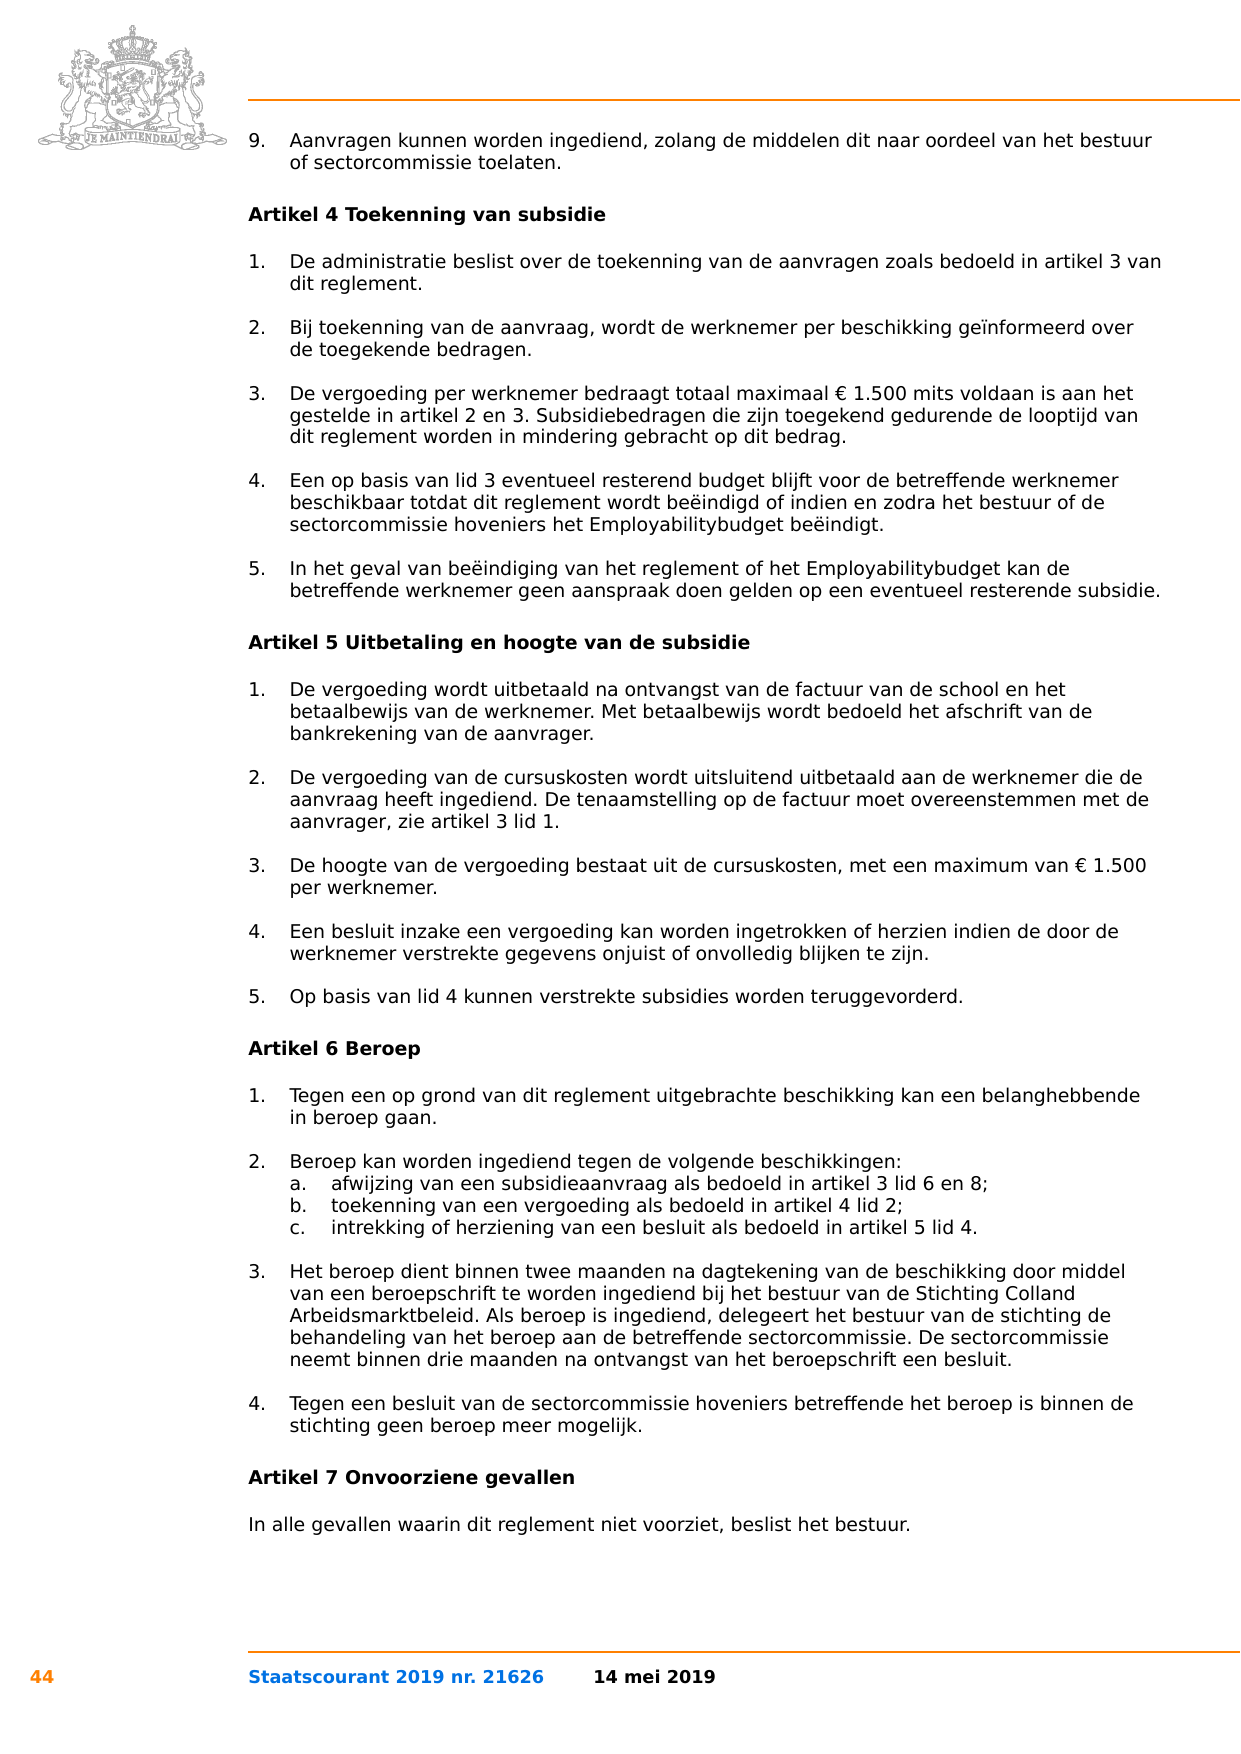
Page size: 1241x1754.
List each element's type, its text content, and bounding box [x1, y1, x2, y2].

text 1. De vergoeding wordt uitbetaald na ontvangst van de factuur van de school en het betaalbewijs van de werknemer. Met betaalbewijs wordt bedoeld het afschrift van de bankrekening van de aanvrager. [248, 679, 1163, 745]
text 9. Aanvragen kunnen worden ingediend, zolang de middelen dit naar oordeel van het bestuur of sectorcommissie toelaten. [248, 130, 1163, 174]
text 3. De hoogte van de vergoeding bestaat uit de cursuskosten, met een maximum van € 1.500 per werknemer. [248, 855, 1163, 899]
text 4. Tegen een besluit van de sectorcommissie hoveniers betreffende het beroep is binnen de stichting geen beroep meer mogelijk. [248, 1393, 1163, 1437]
subtitle Artikel 5 Uitbetaling en hoogte van de subsidie [248, 632, 1163, 654]
text 5. Op basis van lid 4 kunnen verstrekte subsidies worden teruggevorderd. [248, 986, 1163, 1008]
text 3. De vergoeding per werknemer bedraagt totaal maximaal € 1.500 mits voldaan is aan het gestelde in artikel 2 en 3. Subsidiebedragen die zijn toegekend gedurende de looptijd van dit reglement worden in mindering gebracht op dit bedrag. [248, 382, 1163, 448]
text c. intrekking of herziening van een besluit als bedoeld in artikel 5 lid 4. [289, 1217, 1163, 1239]
subtitle Artikel 4 Toekenning van subsidie [248, 204, 1163, 226]
picture [38, 25, 227, 150]
text 2. Beroep kan worden ingediend tegen de volgende beschikkingen: [248, 1151, 1163, 1173]
text 5. In het geval van beëindiging van het reglement of het Employabilitybudget kan de betreffende werknemer geen aanspraak doen gelden op een eventueel resterende subsidie. [248, 558, 1163, 602]
text In alle gevallen waarin dit reglement niet voorziet, beslist het bestuur. [248, 1514, 1163, 1536]
text 4. Een op basis van lid 3 eventueel resterend budget blijft voor de betreffende werknemer beschikbaar totdat dit reglement wordt beëindigd of indien en zodra het bestuur of de sectorcommissie hoveniers het Employabilitybudget beëindigt. [248, 470, 1163, 536]
text 1. De administratie beslist over de toekenning van de aanvragen zoals bedoeld in artikel 3 van dit reglement. [248, 251, 1163, 295]
text b. toekenning van een vergoeding als bedoeld in artikel 4 lid 2; [289, 1195, 1163, 1217]
text a. afwijzing van een subsidieaanvraag als bedoeld in artikel 3 lid 6 en 8; [289, 1173, 1163, 1195]
text 2. Bij toekenning van de aanvraag, wordt de werknemer per beschikking geïnformeerd over de toegekende bedragen. [248, 317, 1163, 361]
text 4. Een besluit inzake een vergoeding kan worden ingetrokken of herzien indien de door de werknemer verstrekte gegevens onjuist of onvolledig blijken te zijn. [248, 921, 1163, 964]
text 2. De vergoeding van de cursuskosten wordt uitsluitend uitbetaald aan de werknemer die de aanvraag heeft ingediend. De tenaamstelling op de factuur moet overeenstemmen met de aanvrager, zie artikel 3 lid 1. [248, 767, 1163, 833]
text 3. Het beroep dient binnen twee maanden na dagtekening van de beschikking door middel van een beroepschrift te worden ingediend bij het bestuur van de Stichting Colland Arbeidsmarktbeleid. Als beroep is ingediend, delegeert het bestuur van de stichting de behandeling van het beroep aan de betreffende sectorcommissie. De sectorcommissie neemt binnen drie maanden na ontvangst van het beroepschrift een besluit. [248, 1261, 1163, 1371]
subtitle Artikel 6 Beroep [248, 1038, 1163, 1060]
text 1. Tegen een op grond van dit reglement uitgebrachte beschikking kan een belanghebbende in beroep gaan. [248, 1085, 1163, 1129]
subtitle Artikel 7 Onvoorziene gevallen [248, 1467, 1163, 1489]
